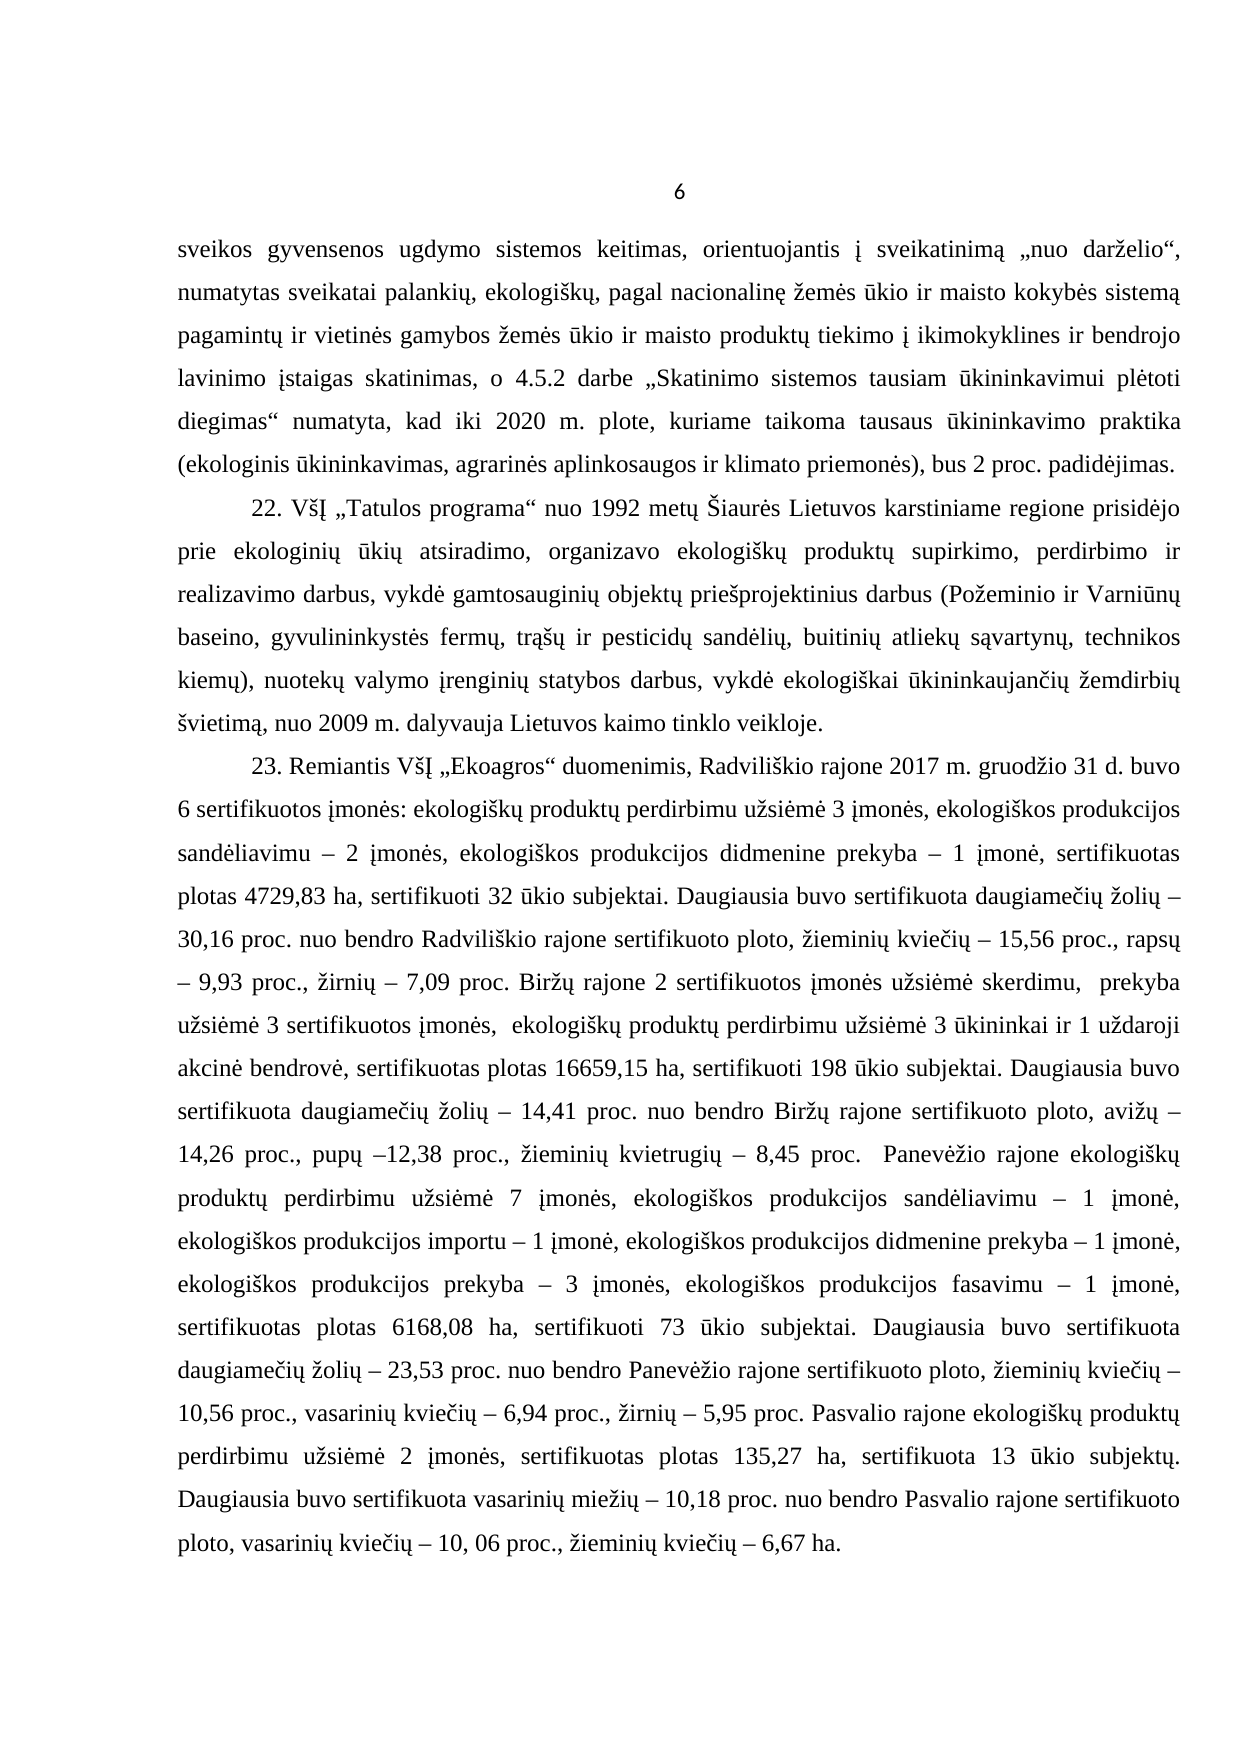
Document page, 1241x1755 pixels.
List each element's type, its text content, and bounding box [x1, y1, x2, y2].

text sveikos gyvensenos ugdymo sistemos keitimas, orientuojantis į sveikatinimą „nuo darželio“, numatytas sveikatai palankių, ekologiškų, pagal nacionalinę žemės ūkio ir maisto kokybės sistemą pagamintų ir vietinės gamybos žemės ūkio ir maisto produktų tiekimo į ikimokyklines ir bendrojo lavinimo įstaigas skatinimas, o 4.5.2 darbe „Skatinimo sistemos tausiam ūkininkavimui plėtoti diegimas“ numatyta, kad iki 2020 m. plote, kuriame taikoma tausaus ūkininkavimo praktika (ekologinis ūkininkavimas, agrarinės aplinkosaugos ir klimato priemonės), bus 2 proc. padidėjimas. [177, 234, 1181, 478]
text 23. Remiantis VšĮ „Ekoagros“ duomenimis, Radviliškio rajone 2017 m. gruodžio 31 d. buvo 6 sertifikuotos įmonės: ekologiškų produktų perdirbimu užsiėmė 3 įmonės, ekologiškos produkcijos sandėliavimu – 2 įmonės, ekologiškos produkcijos didmenine prekyba – 1 įmonė, sertifikuotas plotas 4729,83 ha, sertifikuoti 32 ūkio subjektai. Daugiausia buvo sertifikuota daugiamečių žolių – 30,16 proc. nuo bendro Radviliškio rajone sertifikuoto ploto, žieminių kviečių – 15,56 proc., rapsų – 9,93 proc., žirnių – 7,09 proc. Biržų rajone 2 sertifikuotos įmonės užsiėmė skerdimu, prekyba užsiėmė 3 sertifikuotos įmonės, ekologiškų produktų perdirbimu užsiėmė 3 ūkininkai ir 1 uždaroji akcinė bendrovė, sertifikuotas plotas 16659,15 ha, sertifikuoti 198 ūkio subjektai. Daugiausia buvo sertifikuota daugiamečių žolių – 14,41 proc. nuo bendro Biržų rajone sertifikuoto ploto, avižų – 14,26 proc., pupų –12,38 proc., žieminių kvietrugių – 8,45 proc. Panevėžio rajone ekologiškų produktų perdirbimu užsiėmė 7 įmonės, ekologiškos produkcijos sandėliavimu – 1 įmonė, ekologiškos produkcijos importu – 1 įmonė, ekologiškos produkcijos didmenine prekyba – 1 įmonė, ekologiškos produkcijos prekyba – 3 įmonės, ekologiškos produkcijos fasavimu – 1 įmonė, sertifikuotas plotas 6168,08 ha, sertifikuoti 73 ūkio subjektai. Daugiausia buvo sertifikuota daugiamečių žolių – 23,53 proc. nuo bendro Panevėžio rajone sertifikuoto ploto, žieminių kviečių – 10,56 proc., vasarinių kviečių – 6,94 proc., žirnių – 5,95 proc. Pasvalio rajone ekologiškų produktų perdirbimu užsiėmė 2 įmonės, sertifikuotas plotas 135,27 ha, sertifikuota 13 ūkio subjektų. Daugiausia buvo sertifikuota vasarinių miežių – 10,18 proc. nuo bendro Pasvalio rajone sertifikuoto ploto, vasarinių kviečių – 10, 06 proc., žieminių kviečių – 6,67 ha. [177, 751, 1181, 1556]
text 22. VšĮ „Tatulos programa“ nuo 1992 metų Šiaurės Lietuvos karstiniame regione prisidėjo prie ekologinių ūkių atsiradimo, organizavo ekologiškų produktų supirkimo, perdirbimo ir realizavimo darbus, vykdė gamtosauginių objektų priešprojektinius darbus (Požeminio ir Varniūnų baseino, gyvulininkystės fermų, trąšų ir pesticidų sandėlių, buitinių atliekų sąvartynų, technikos kiemų), nuotekų valymo įrenginių statybos darbus, vykdė ekologiškai ūkininkaujančių žemdirbių švietimą, nuo 2009 m. dalyvauja Lietuvos kaimo tinklo veikloje. [177, 493, 1181, 737]
